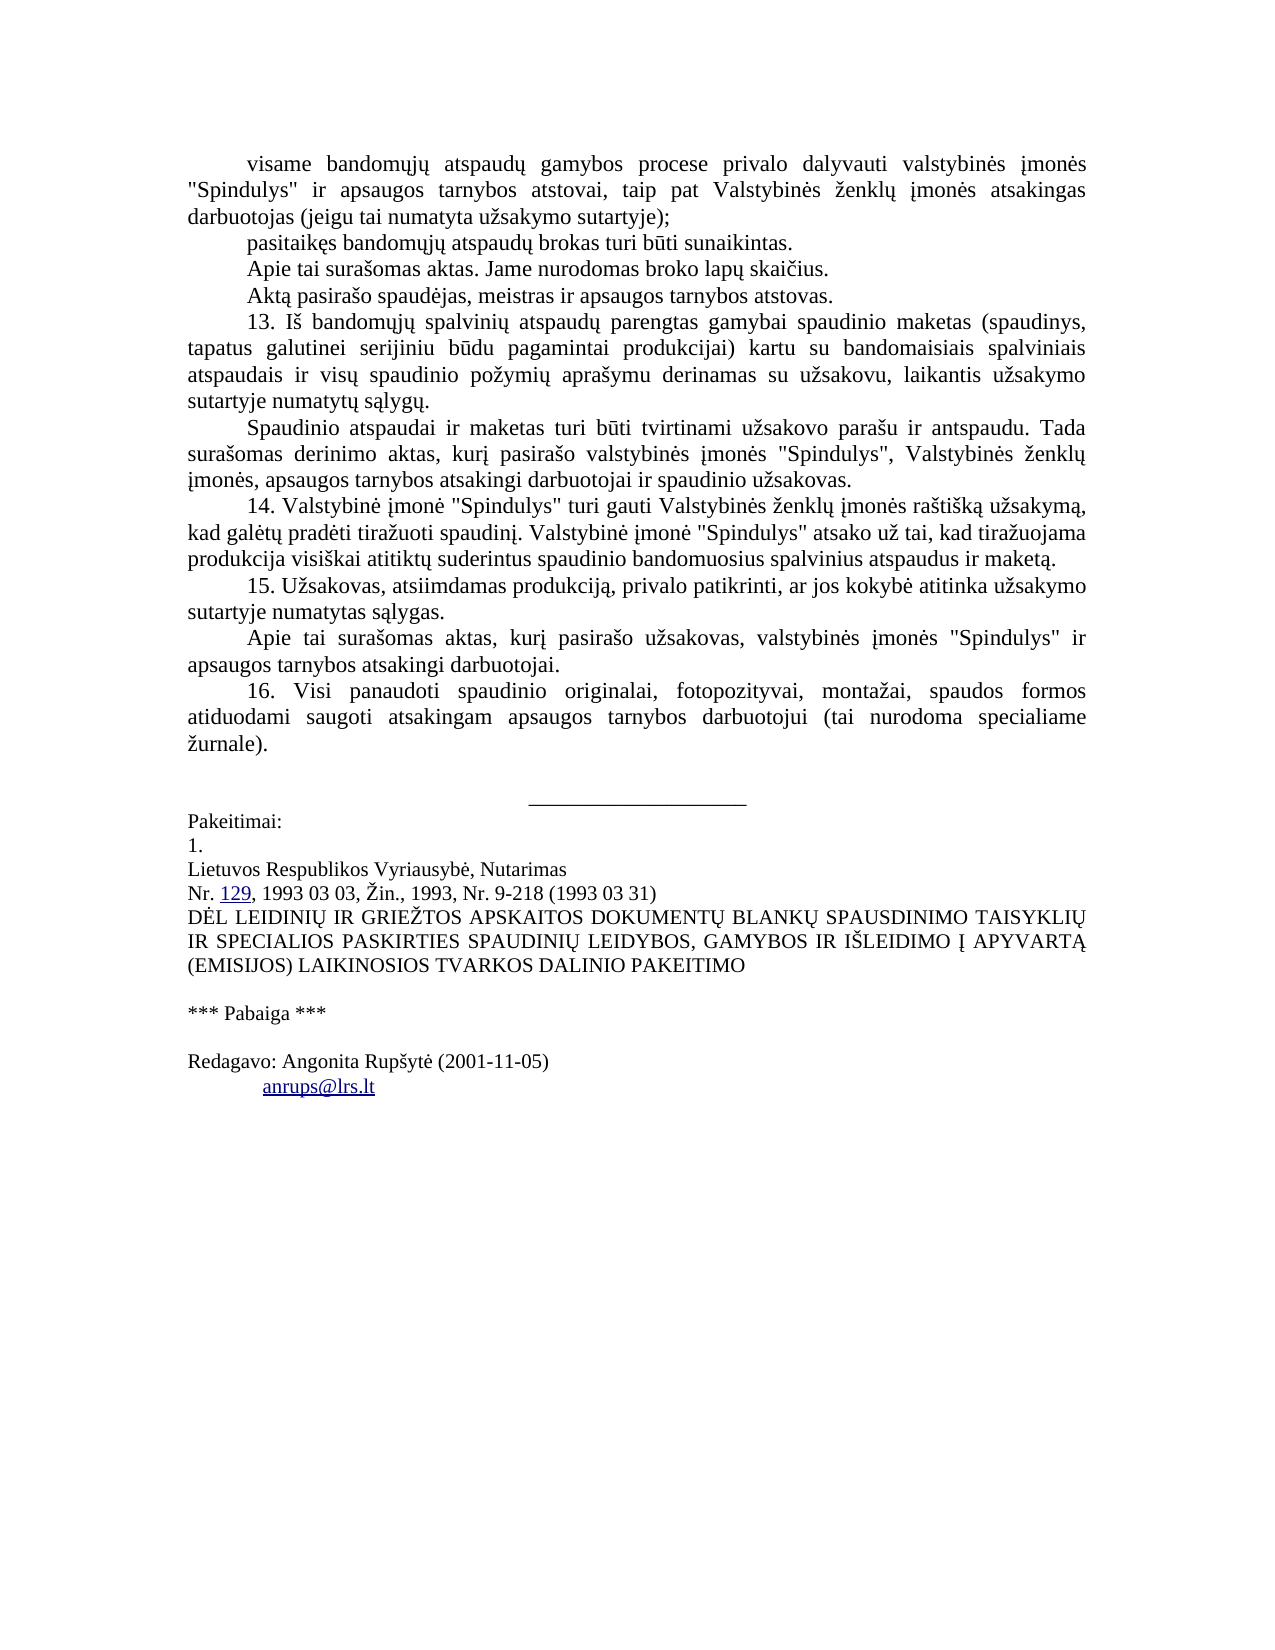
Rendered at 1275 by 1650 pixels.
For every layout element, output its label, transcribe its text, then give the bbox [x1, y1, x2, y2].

text Pakeitimai: [187, 809, 1087, 833]
text Apie tai surašomas aktas, kurį pasirašo užsakovas, valstybinės įmonės "Spindulys" ir apsaugos tarnybos atsakingi darbuotojai. [187, 624, 1087, 677]
text Redagavo: Angonita Rupšytė (2001-11-05) [187, 1049, 1087, 1073]
text 14. Valstybinė įmonė "Spindulys" turi gauti Valstybinės ženklų įmonės raštišką užsakymą, kad galėtų pradėti tiražuoti spaudinį. Valstybinė įmonė "Spindulys" atsako už tai, kad tiražuojama produkcija visiškai atitiktų suderintus spaudinio bandomuosius spalvinius atspaudus ir maketą. [187, 493, 1087, 572]
text DĖL LEIDINIŲ IR GRIEŽTOS APSKAITOS DOKUMENTŲ BLANKŲ SPAUSDINIMO TAISYKLIŲ IR SPECIALIOS PASKIRTIES SPAUDINIŲ LEIDYBOS, GAMYBOS IR IŠLEIDIMO Į APYVARTĄ (EMISIJOS) LAIKINOSIOS TVARKOS DALINIO PAKEITIMO [187, 905, 1087, 977]
text 1. [187, 833, 1087, 857]
text Aktą pasirašo spaudėjas, meistras ir apsaugos tarnybos atstovas. [187, 282, 1087, 308]
text pasitaikęs bandomųjų atspaudų brokas turi būti sunaikintas. [187, 229, 1087, 255]
text Spaudinio atspaudai ir maketas turi būti tvirtinami užsakovo parašu ir antspaudu. Tada surašomas derinimo aktas, kurį pasirašo valstybinės įmonės "Spindulys", Valstybinės ženklų įmonės, apsaugos tarnybos atsakingi darbuotojai ir spaudinio užsakovas. [187, 413, 1087, 493]
text Lietuvos Respublikos Vyriausybė, Nutarimas [187, 857, 1087, 881]
text visame bandomųjų atspaudų gamybos procese privalo dalyvauti valstybinės įmonės "Spindulys" ir apsaugos tarnybos atstovai, taip pat Valstybinės ženklų įmonės atsakingas darbuotojas (jeigu tai numatyta užsakymo sutartyje); [187, 150, 1087, 229]
text ___________________ [187, 782, 1087, 809]
text 15. Užsakovas, atsiimdamas produkciją, privalo patikrinti, ar jos kokybė atitinka užsakymo sutartyje numatytas sąlygas. [187, 572, 1087, 624]
text 16. Visi panaudoti spaudinio originalai, fotopozityvai, montažai, spaudos formos atiduodami saugoti atsakingam apsaugos tarnybos darbuotojui (tai nurodoma specialiame žurnale). [187, 677, 1087, 756]
text Apie tai surašomas aktas. Jame nurodomas broko lapų skaičius. [187, 255, 1087, 282]
text Nr. 129, 1993 03 03, Žin., 1993, Nr. 9-218 (1993 03 31) [187, 881, 1087, 905]
text anrups@lrs.lt [187, 1073, 1087, 1098]
text 13. Iš bandomųjų spalvinių atspaudų parengtas gamybai spaudinio maketas (spaudinys, tapatus galutinei serijiniu būdu pagamintai produkcijai) kartu su bandomaisiais spalviniais atspaudais ir visų spaudinio požymių aprašymu derinamas su užsakovu, laikantis užsakymo sutartyje numatytų sąlygų. [187, 308, 1087, 413]
text *** Pabaiga *** [187, 1001, 1087, 1025]
